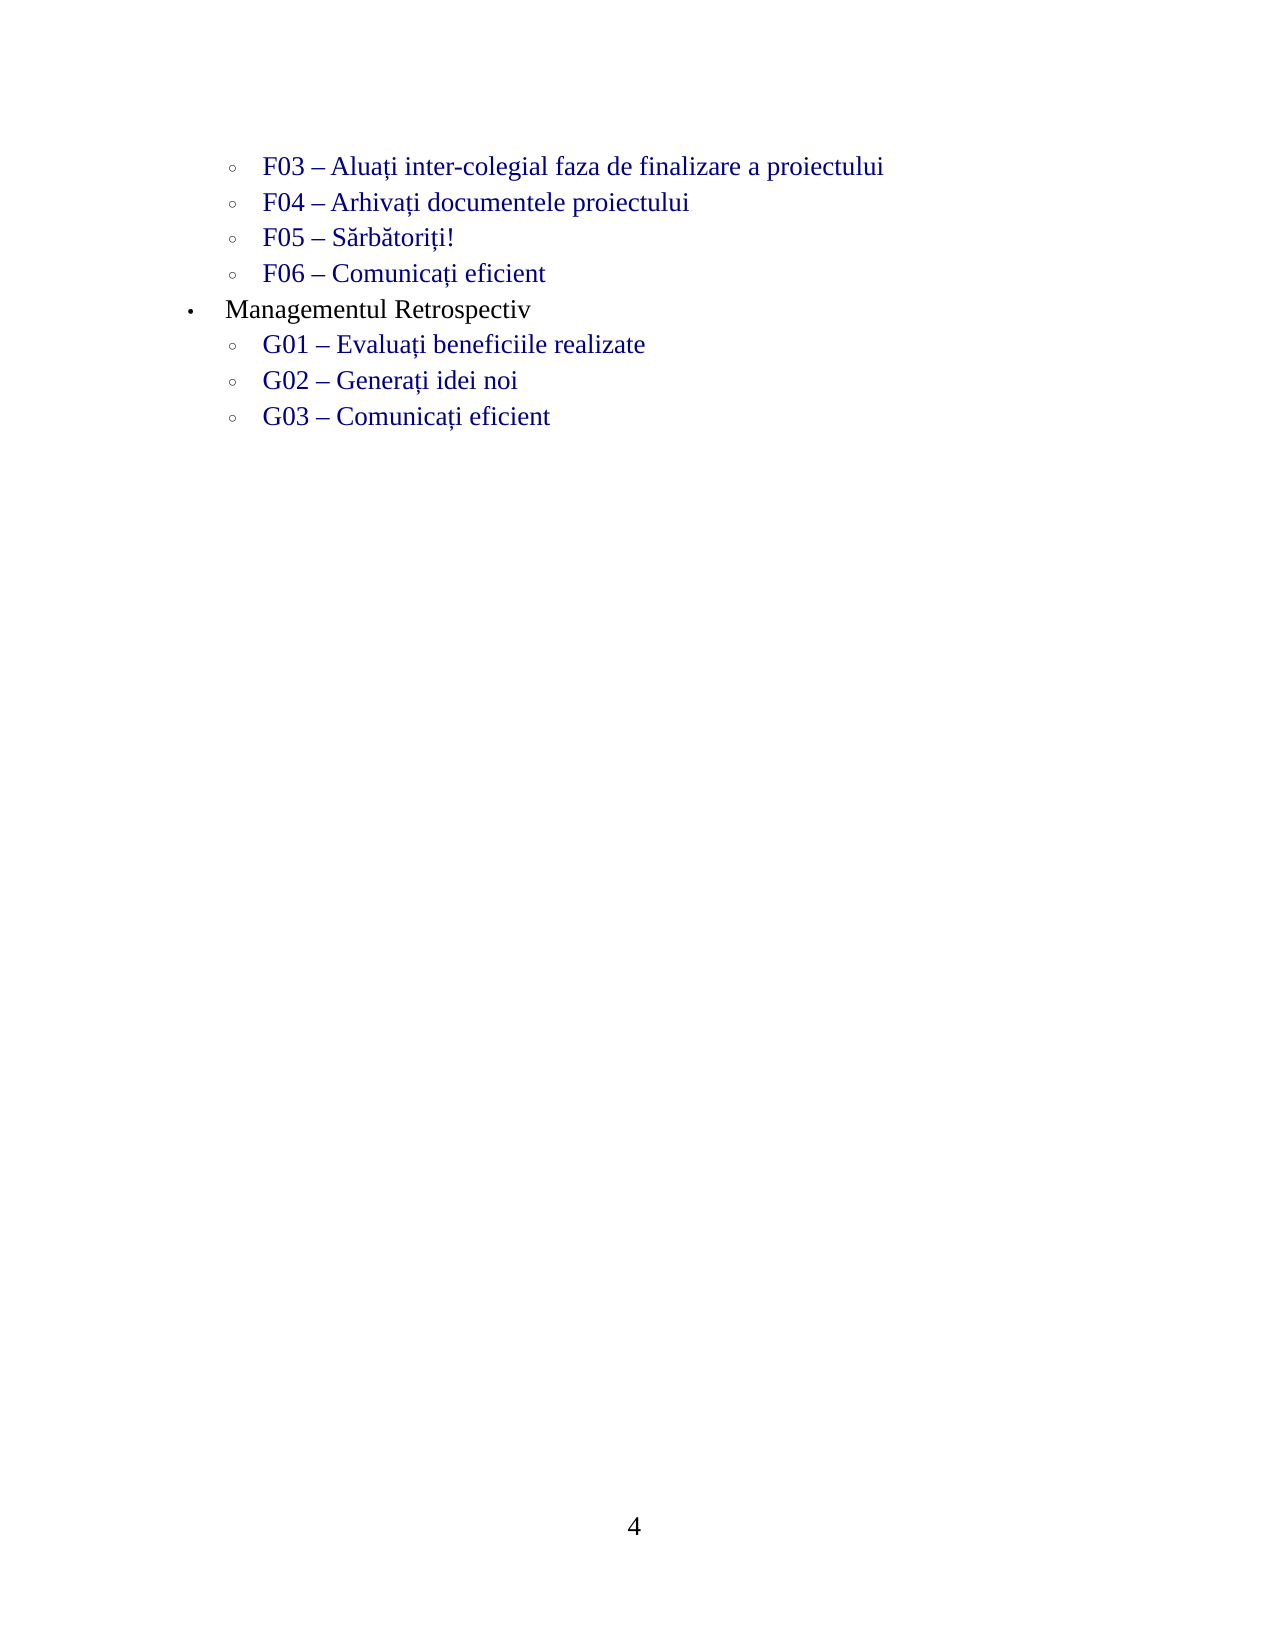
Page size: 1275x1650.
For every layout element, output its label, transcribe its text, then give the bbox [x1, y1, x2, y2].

list Managementul Retrospectiv [187, 293, 1125, 324]
list F03 – Aluați inter-colegial faza de finalizare a proiectului [225, 150, 1125, 181]
list F04 – Arhivați documentele proiectului [225, 186, 1125, 217]
list G03 – Comunicați eficient [225, 400, 1125, 431]
list F05 – Sărbătoriți! [225, 221, 1125, 253]
list G02 – Generați idei noi [225, 364, 1125, 396]
list F06 – Comunicați eficient [225, 257, 1125, 288]
list G01 – Evaluați beneficiile realizate [225, 329, 1125, 360]
